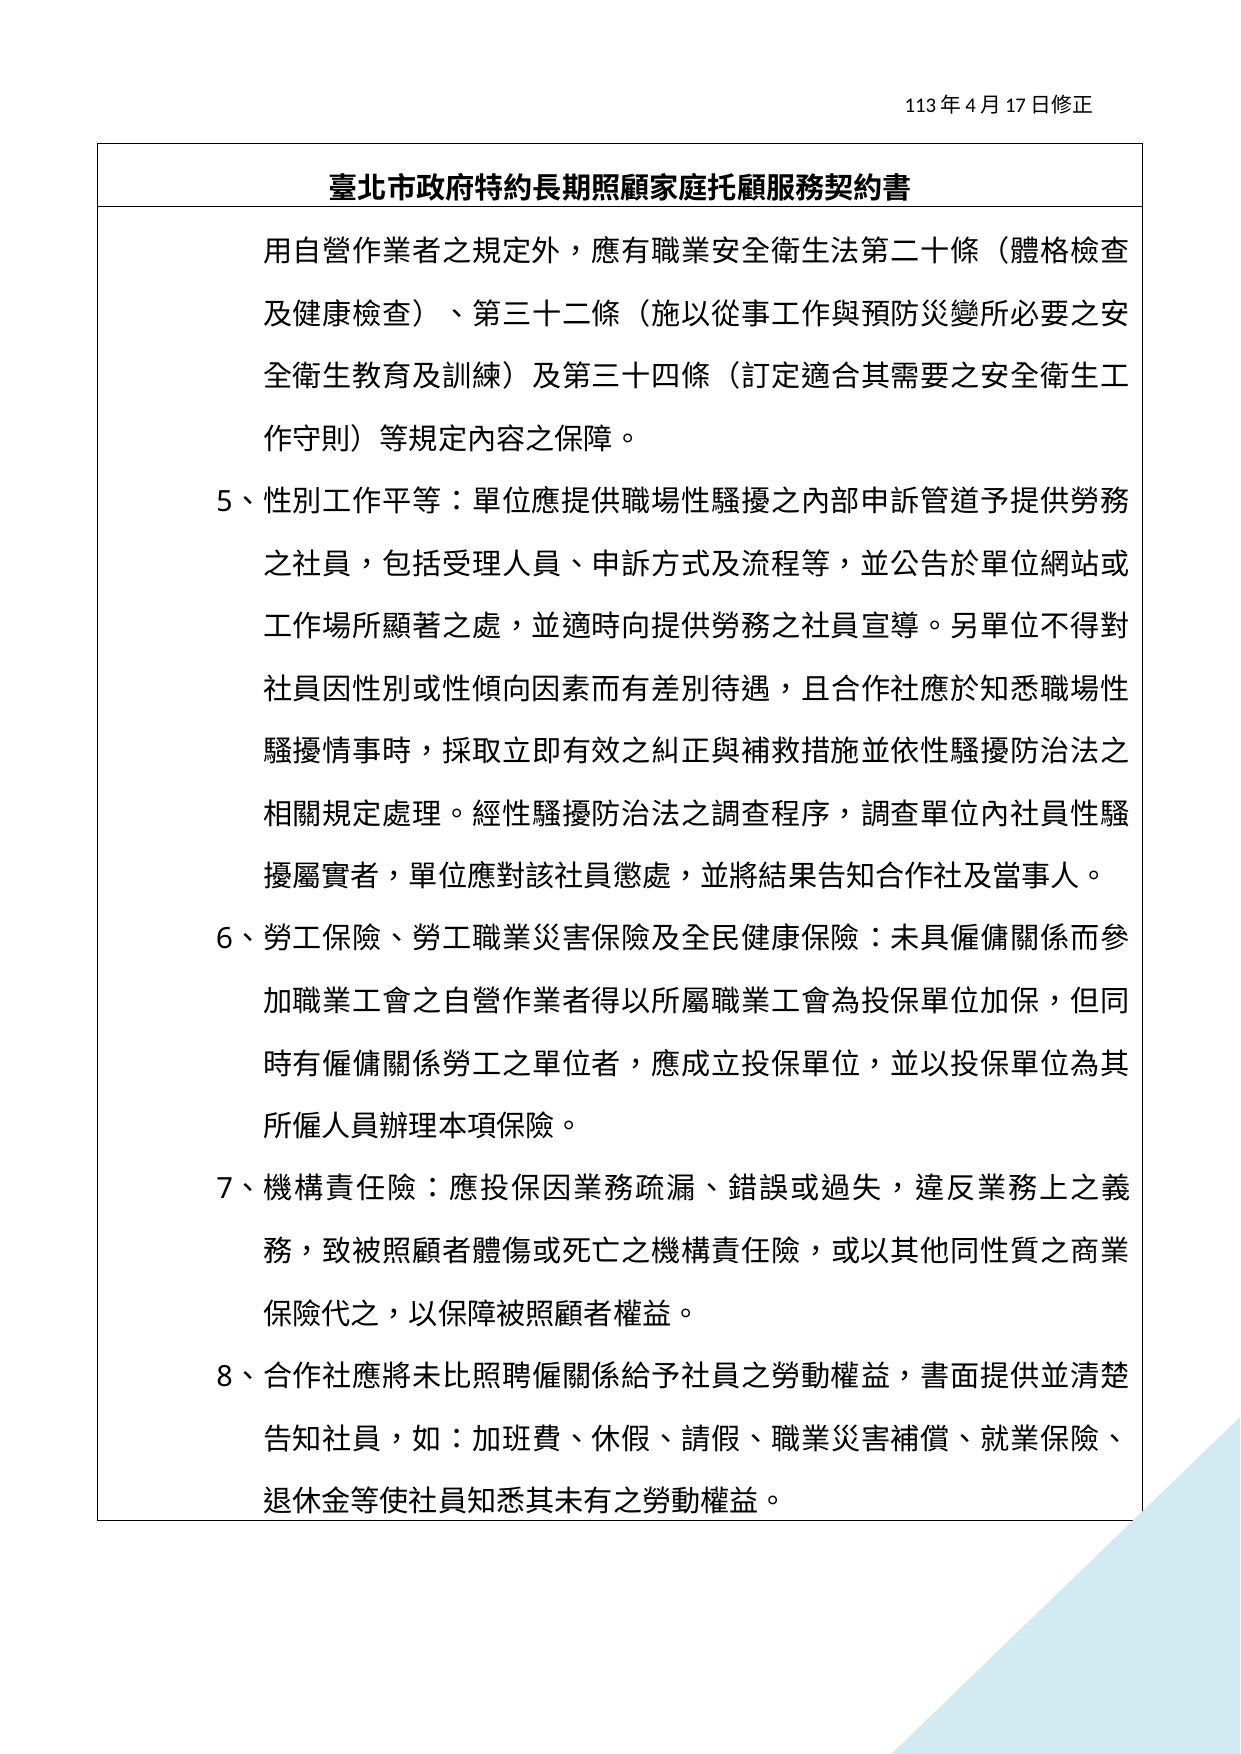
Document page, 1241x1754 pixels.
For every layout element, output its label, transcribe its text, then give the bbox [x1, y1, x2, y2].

table_header 臺北市政府特約長期照顧家庭托顧服務契約書 [98, 144, 1142, 206]
table_cell 第十二條 權利及責任 1甲方應辦理下列事項： 對於服務辦理情形得隨時進行瞭解及督導(輔導)或辦理考核。 為瞭解乙方提供長照服務之情形，甲方應依特管辦法第三十四條規定，得通知其提供相關服務資料，並得派員訪查之。訪查時，甲方應出示有關執行職務之證明文件或顯示足資辨別之標誌；乙方應提供必要之協助，不得規避、妨礙或拒絕。 依執行情形將服務費用核付乙方；若發現乙方有短報或漏報者，應通知乙方。 不定期辦理個案服務滿意度調查。 2乙方應辦理下列事項： 接獲派案： 依特管辦法第十三條規定，乙方接受派案或轉介之個案，應於派案或轉介後 3 日內回覆處理情形，並於 7 日內提供第一次服務，如因不可抗力因素無法於 7 日內提供，應通報照管中心或A單位。 服務項目為居家失能個案家庭醫師照護服務者，接受派案後應於十四日內開立醫師意見書，但「出院準備銜接長照服務計畫」之個案，則不受十四日之限制。 乙方開始提供個案服務後，經照管中心核可，始可辦理服務內容異動。 接受甲方或甲方委託單位之監督、查核。 依法設置長照人員：(服務項目為居家失能個案家庭醫師照護服務者不適用) 有關長照人員之工資、工時、休息、休假、例假日或國定假日等勞動條件，應符合勞動基準法及相關法規規定。乙方不得與長照人員約定，每月固定拋棄一定比例或金額之工資作為捐款。 乙方為提供居家照顧服務，對於支援該單位之照顧服務人員，應依長照人員訓練辦法第十九條之一第二項及特管辦法第二十一條規定，乙方與該人員之權利義務應於支援服務之契約明定。 乙方如為合作社，且所設置之長照人員屬乙方非具僱傭關係之社員，應符合下列勞動條件： 勞務報酬：其勞務報酬之金額，為提供居家照顧服務者，依第一目薪資規定辦理。除另有約定外，勞務報酬應全額並按月全額直接給付社員，並應提供勞務報酬各項目計算方式明細。 工時：每日正常工作時間以八小時原則，一日工時上限為十二小時；正常工作時間以外之工作時間，一個月上限為四十六小時。另應置備社員出勤紀錄，逐日記載社員出勤情形至分鐘為止，並保存五年。 一例一休及國定假日：每七日應有一日例假及一日休息日。例假日、休息日及國定假日（內政部所定應放假之紀念日、節日、勞動節及其他中央主管機關指定應放假日)，應予放假；如徵得社員同意於是日出勤，勞務報酬應事先約定並核實發給。 職業安全衛生：除應依法辦理職業安全衛生法第五十一條第一項準用自營作業者之規定外，應有職業安全衛生法第二十條（體格檢查及健康檢查）、第三十二條（施以從事工作與預防災變所必要之安全衛生教育及訓練）及第三十四條（訂定適合其需要之安全衛生工作守則）等規定內容之保障。 性別工作平等：單位應提供職場性騷擾之內部申訴管道予提供勞務之社員，包括受理人員、申訴方式及流程等，並公告於單位網站或工作場所顯著之處，並適時向提供勞務之社員宣導。另單位不得對社員因性別或性傾向因素而有差別待遇，且合作社應於知悉職場性騷擾情事時，採取立即有效之糾正與補救措施並依性騷擾防治法之相關規定處理。經性騷擾防治法之調查程序，調查單位內社員性騷擾屬實者，單位應對該社員懲處，並將結果告知合作社及當事人。 勞工保險、勞工職業災害保險及全民健康保險：未具僱傭關係而參加職業工會之自營作業者得以所屬職業工會為投保單位加保，但同時有僱傭關係勞工之單位者，應成立投保單位，並以投保單位為其所僱人員辦理本項保險。 機構責任險：應投保因業務疏漏、錯誤或過失，違反業務上之義務，致被照顧者體傷或死亡之機構責任險，或以其他同性質之商業保險代之，以保障被照顧者權益。 合作社應將未比照聘僱關係給予社員之勞動權益，書面提供並清楚告知社員，如：加班費、休假、請假、職業災害補償、就業保險、退休金等使社員知悉其未有之勞動權益。 應依「勞動契約認定指導原則」及「勞動契約從屬性判斷檢核表」相關規定檢視契約關係，不得有假承攬真僱用之情事，以避免不當損害勞工之勞動權益。 提供服務及個案管理： 個案首次接受服務時，乙方應核對個案身分證明文件，其有冒名接受服務時，應拒絕提供服務；其身分變更時，應通知甲方及社區整合型服務中心。 為確保個案服務品質，乙方應依特約辦法第十四條規定，與個案、家屬或支付費用者簽訂書面服務契約。 乙方提供服務後，應依特管辦法十五條規定，如發生災害防救法第二條第一款所定災害、傳染病防治法第三條第一項所定傳染病或其他重大變故，暫時無法提供服務者，應於二十四小時內通報社區整合型服務中心及甲方。如為下列情形之一，應於次一工作日通報社區整合型服務及甲方。如乙方為社區整合型服務者，應通報甲方： 有前述情形，未危及個案生命安全。 提供居家照顧服務時，發現個案屬給付辦法第十條第一項身分。 所屬長照人員違反本法第五十六條之情事。 針對個案部分負擔所繳付之服務費用，應依特約辦法第十六條規定開立收據；其有自費負擔項目，應事先取得個案或家屬同意，並於服務契約載明。 乙方提供服務後，應配合甲方收集資料及登錄；事後應依特約辦法第十七條規定製作紀錄及保存。紀錄及相關服務資料應存放於乙方設立地址，以供甲方查核；乙方對於個案資料、評估資料除法令另有規定外，應予保密。 乙方對於甲方及照管中心之派案，除有特殊情形並經甲方及照管中心同意外，應依甲方之指示提供服務，不得拒絕。 乙方為提供居家照顧服務、家庭托顧服務、專業服務、交通接送服務或於個案住居所提供之喘息服務，應依特管辦法第二十三條規定，協調由個案之配偶、二親等內之直系血親或二親等內之直系姻親以外之服務人員提供服務。 乙方為提供居家照顧服務者（含到宅沐浴車服務），於執行前項工作與督導流程時，應督導其所屬居家服務督導員（或到宅沐浴車內部督導/主管人員）每月至少電話訪問個案一次，每三個月至少家庭訪視個案一次。 乙方經終止特約或不予續約，或個案有轉介或轉換長期照顧服務提供之需要時，乙方應提供個案清冊等相關資料，乙方應依特管辦法第三十三條規定協助甲方就個案提供適當之處置。 乙方應依相關法律規定(如身心障礙者權益保障法、老人福利法、家庭暴力防治法等)，如發現個案有遺棄、身心虐待、歧視、傷害、違法限制個案人身自由或其他侵害其權益之情事，進行責任通報。 乙方為社區整合型服務中心者，倘服務提供單位有正當事由未能提供服務，乙方應訂有相關處理或輔導機制，如：改派機制、請服務提供單位提出改善方案等。 乙方為社區整合型服務中心者，應針對服務提供單位建立服務品質追蹤或督導機制。 乙方為社區整合型服務中心者，應依「縣市政府辦理社區整合型服務中心(A)注意事項與派案原則」訂定派案原則並公布派案情形。 乙方為社區整合型服務中心者，應依特管辦法第二十條規定，該中心及其人員，不得向長照特約單位收取費用。 乙方為社區整合型服務中心者，應於服務所在地______鄉(鎮市區)內，辦理有助於與B級單位合作之措施，俾利後續個案管理以及服務媒合。 服務項目為居家失能個案家庭醫師照護服務者，應依居家失能個案家庭醫師照護方案辦理。 乙方對個案提供服務時，不得有下列行為，違反者依長期照顧相關法令論處： 乙方應依特管辦法第二十四條規定，不得以給予介紹獎金、服務費用加成或其他利益之方式，使其他長照特約單位服務之個案指定更換於該單位接受服務。 遺棄、身心虐待、歧視、傷害、違法限制個案人身自由或其他侵害其權益之行為。 侵害個案及其家屬隱私權。 因個案之性別、出生地、種族、宗教、教育、職業、婚姻狀況、生理狀況而為歧視或不公平待遇。 向個案推銷、販售、借貸及不當金錢往來之行為。 假借廣告名義，行招攬服務。 巧立名目向民眾收取費用。 3其他權利與責任事項： 為使民眾審慎使用長照資源，避免長照服務特約單位削價競爭，以建立穩定之長照服務體系，確保長照服務品質，保障身心失能者權益，乙方於核定給付額度內提供服務時，應依本法第八條之一第三項規定，向個案收取部分負擔費用。 乙方代理人、使用人、受僱人之故意或過失，視為乙方之故意或過失。乙方如未依契約文件之約定或其他可歸責於乙方之事由，致使甲方負損害賠償責任或其他損害賠償責任時，不論本契約之履約期限是否屆滿，甲方對乙方均有求償權利。 個案因接受乙方服務，認為乙方損害其權利而請求賠償時，乙方除應自個案請求之日起 1 日內，以書面、傳真或電子郵件方式通知甲方外，並於 7 日內與個案進行協商。 [98, 207, 1142, 1520]
